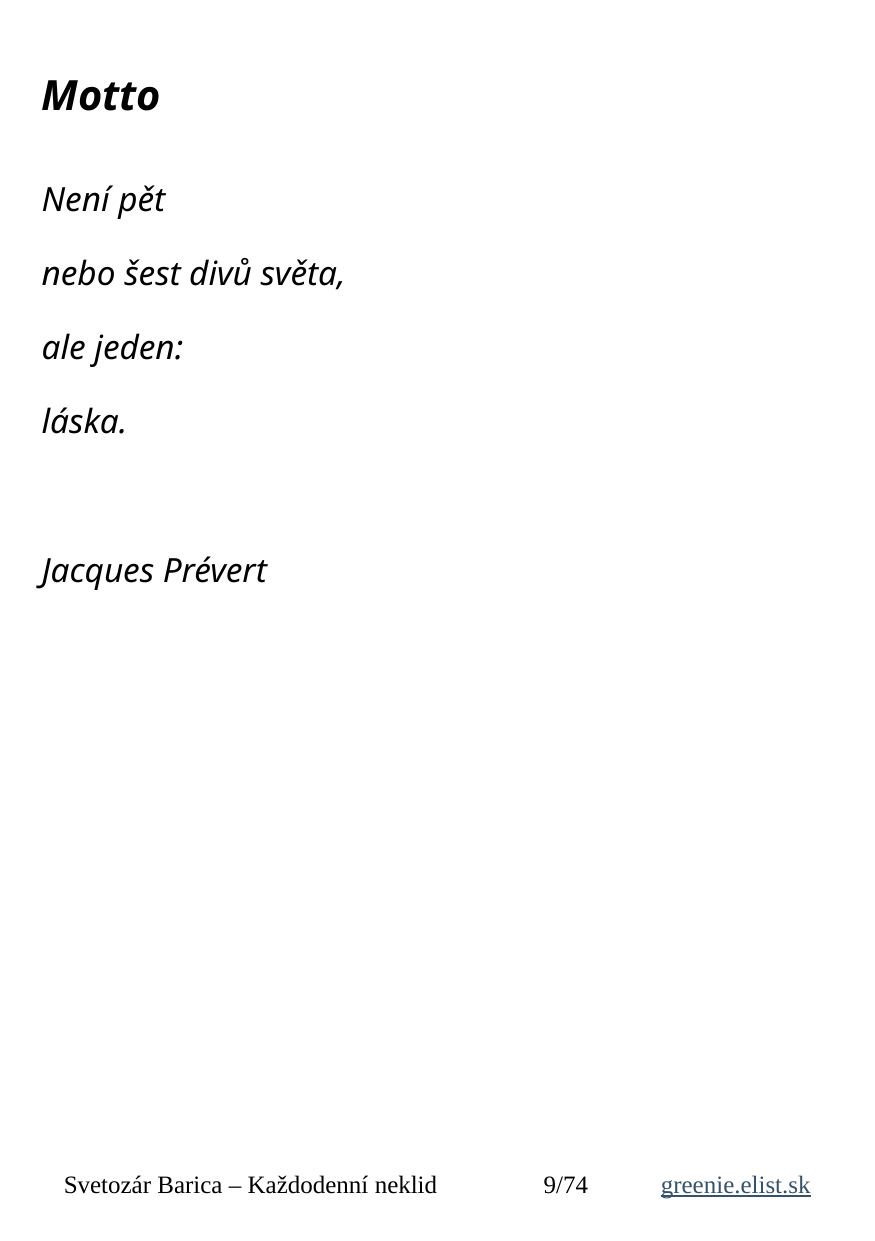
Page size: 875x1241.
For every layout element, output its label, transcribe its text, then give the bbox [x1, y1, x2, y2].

text Jacques Prévert [41, 546, 833, 592]
text ale jeden: [41, 324, 833, 369]
text Není pět [41, 176, 833, 221]
text láska. [41, 398, 833, 444]
text nebo šest divů světa, [41, 250, 833, 296]
subtitle Motto [41, 66, 833, 123]
